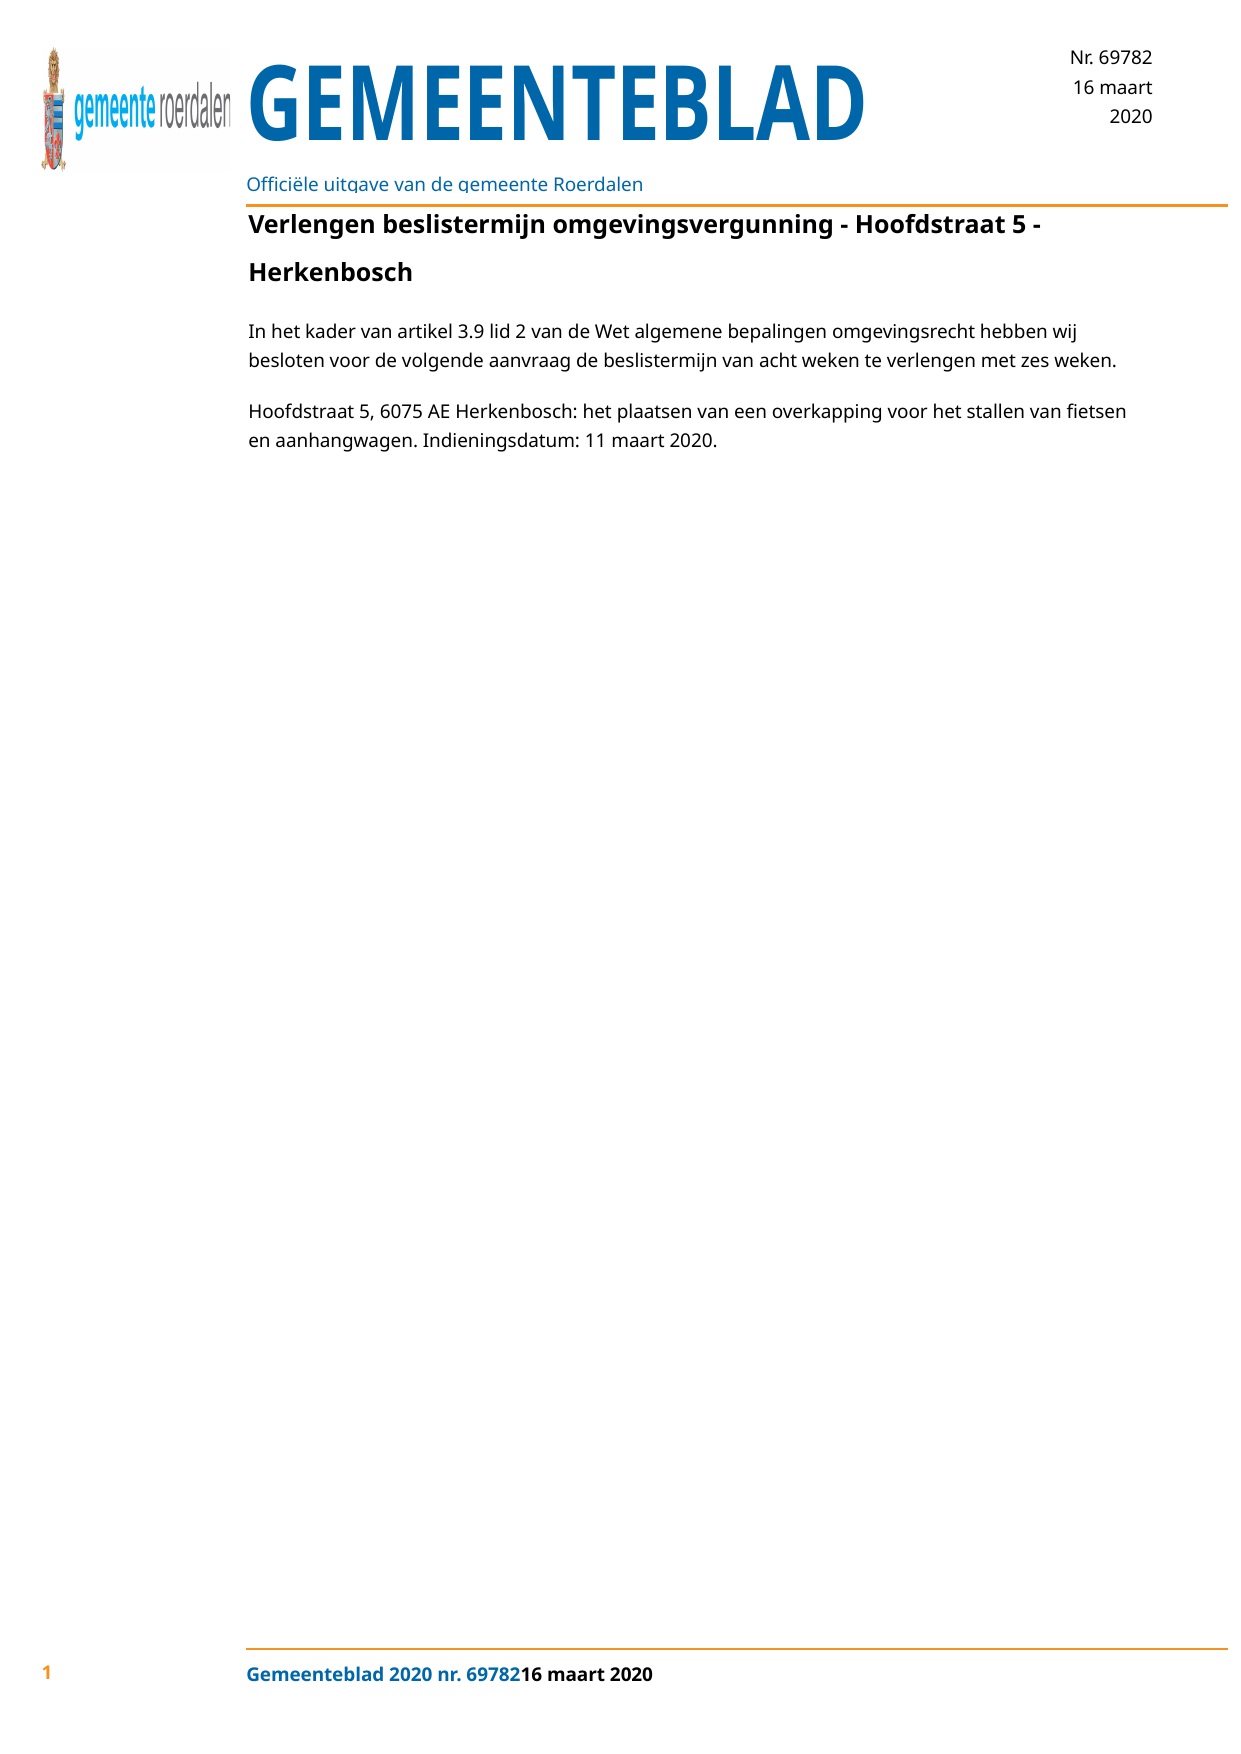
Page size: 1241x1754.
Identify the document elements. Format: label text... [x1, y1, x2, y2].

picture [41, 47, 231, 172]
text Hoofdstraat 5, 6075 AE Herkenbosch: het plaatsen van een overkapping voor het stallen van fietsen en aanhangwagen. Indieningsdatum: 11 maart 2020. [248, 398, 1152, 453]
text In het kader van artikel 3.9 lid 2 van de Wet algemene bepalingen omgevingsrecht hebben wij besloten voor de volgende aanvraag de beslistermijn van acht weken te verlengen met zes weken. [248, 318, 1152, 373]
text Verlengen beslistermijn omgevingsvergunning - Hoofdstraat 5 - Herkenbosch [248, 207, 1152, 288]
